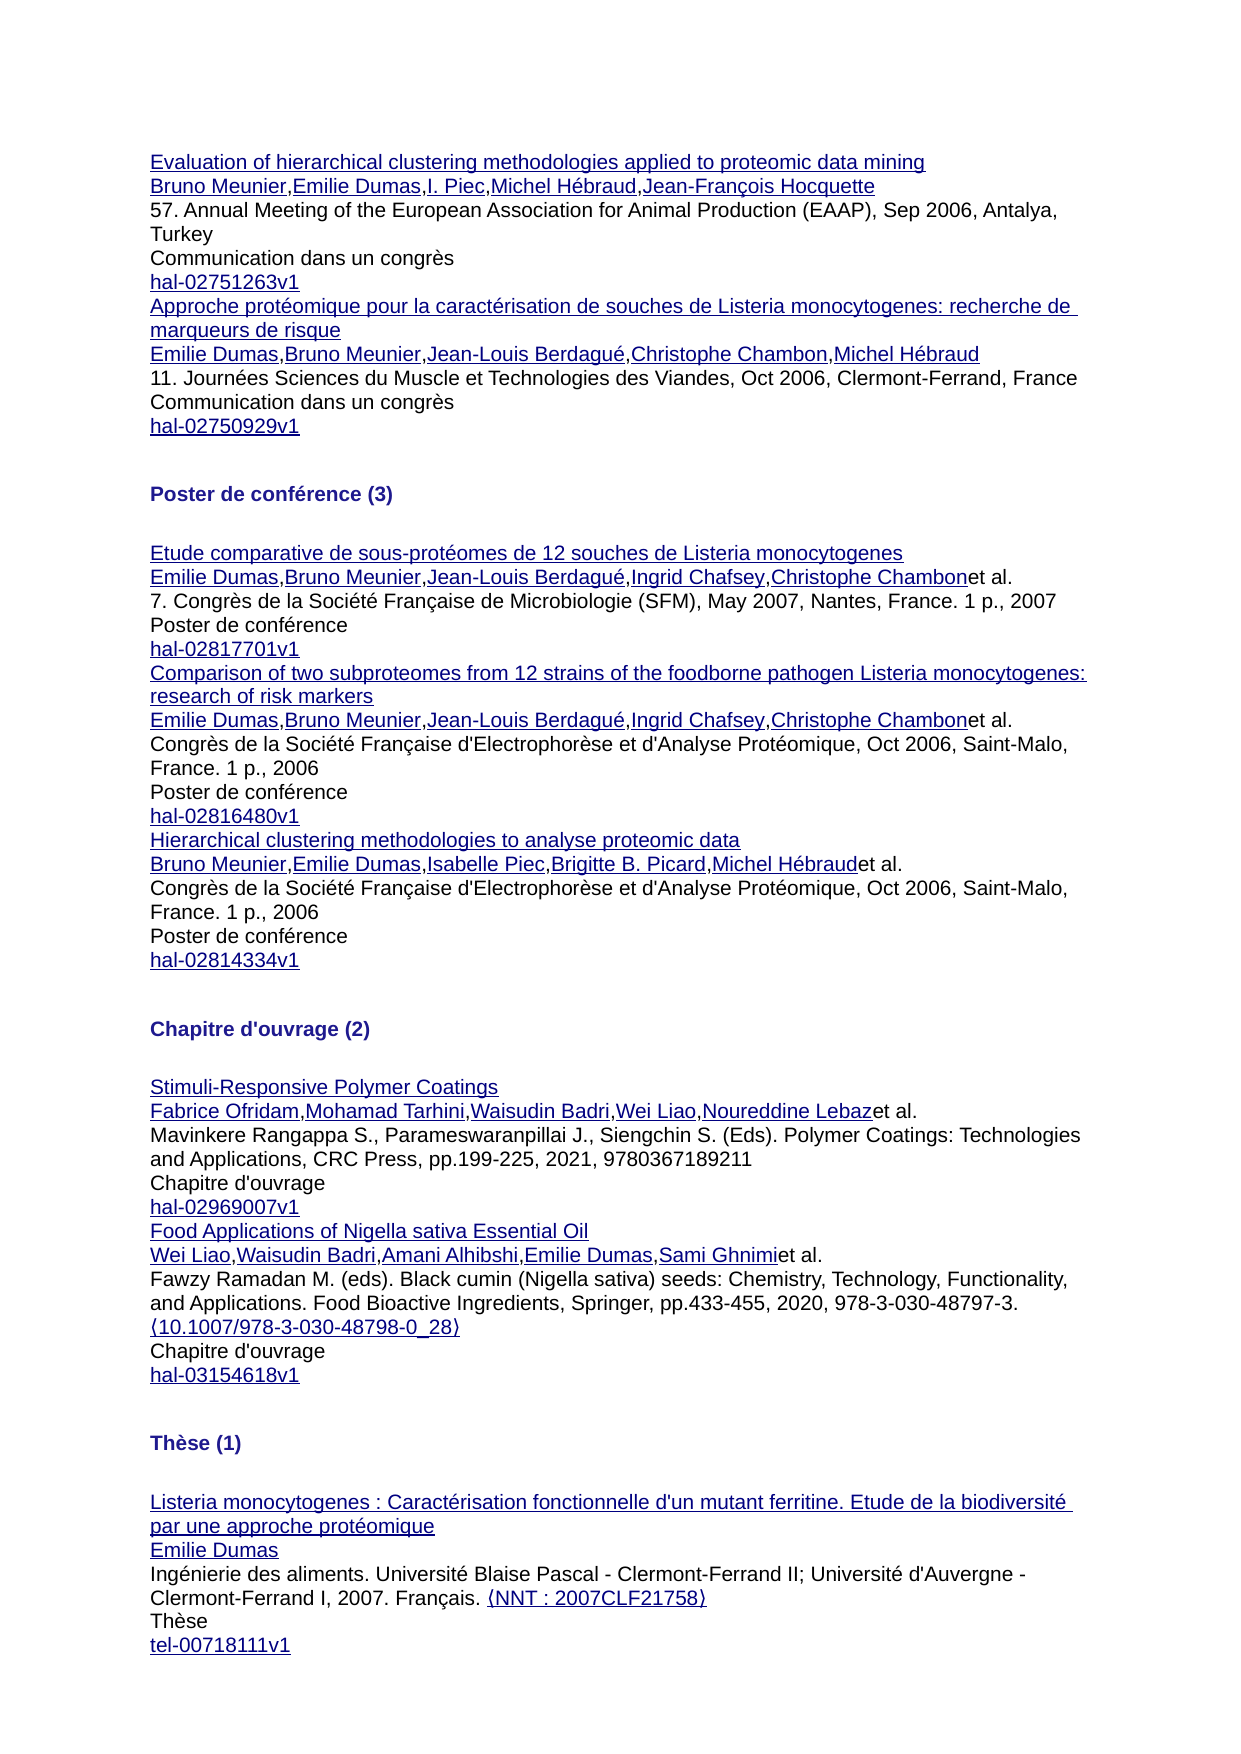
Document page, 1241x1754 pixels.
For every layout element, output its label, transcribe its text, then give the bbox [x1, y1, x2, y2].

subtitle Poster de conférence (3) [150, 482, 1090, 506]
table_header Etude comparative de sous-protéomes de 12 souches de Listeria monocytogenes Emilie Dumas,Bruno Meunier,Jean-Louis Berdagué,Ingrid Chafsey,Christophe Chambonet al. 7. Congrès de la Société Française de Microbiologie (SFM), May 2007, Nantes, France. 1 p., 2007 Poster de conférence hal-02817701v1 [150, 541, 1090, 660]
table_cell Hierarchical clustering methodologies to analyse proteomic data Bruno Meunier,Emilie Dumas,Isabelle Piec,Brigitte B. Picard,Michel Hébraudet al. Congrès de la Société Française d'Electrophorèse et d'Analyse Protéomique, Oct 2006, Saint-Malo, France. 1 p., 2006 Poster de conférence hal-02814334v1 [150, 828, 1090, 972]
subtitle Thèse (1) [150, 1431, 1090, 1455]
table_cell Food Applications of Nigella sativa Essential Oil Wei Liao,Waisudin Badri,Amani Alhibshi,Emilie Dumas,Sami Ghnimiet al. Fawzy Ramadan M. (eds). Black cumin (Nigella sativa) seeds: Chemistry, Technology, Functionality, and Applications. Food Bioactive Ingredients, Springer, pp.433-455, 2020, 978-3-030-48797-3. ⟨10.1007/978-3-030-48798-0_28⟩ Chapitre d'ouvrage hal-03154618v1 [150, 1219, 1090, 1386]
table_header Stimuli-Responsive Polymer Coatings Fabrice Ofridam,Mohamad Tarhini,Waisudin Badri,Wei Liao,Noureddine Lebazet al. Mavinkere Rangappa S., Parameswaranpillai J., Siengchin S. (Eds). Polymer Coatings: Technologies and Applications, CRC Press, pp.199-225, 2021, 9780367189211 Chapitre d'ouvrage hal-02969007v1 [150, 1075, 1090, 1219]
table_header Listeria monocytogenes : Caractérisation fonctionnelle d'un mutant ferritine. Etude de la biodiversité par une approche protéomique Emilie Dumas Ingénierie des aliments. Université Blaise Pascal - Clermont-Ferrand II; Université d'Auvergne - Clermont-Ferrand I, 2007. Français. ⟨NNT : 2007CLF21758⟩ Thèse tel-00718111v1 [150, 1490, 1090, 1657]
table_cell Comparison of two subproteomes from 12 strains of the foodborne pathogen Listeria monocytogenes: research of risk markers Emilie Dumas,Bruno Meunier,Jean-Louis Berdagué,Ingrid Chafsey,Christophe Chambonet al. Congrès de la Société Française d'Electrophorèse et d'Analyse Protéomique, Oct 2006, Saint-Malo, France. 1 p., 2006 Poster de conférence hal-02816480v1 [150, 660, 1090, 828]
subtitle Chapitre d'ouvrage (2) [150, 1017, 1090, 1041]
table_cell Evaluation of hierarchical clustering methodologies applied to proteomic data mining Bruno Meunier,Emilie Dumas,I. Piec,Michel Hébraud,Jean-François Hocquette 57. Annual Meeting of the European Association for Animal Production (EAAP), Sep 2006, Antalya, Turkey Communication dans un congrès hal-02751263v1 [150, 150, 1090, 294]
table_cell Approche protéomique pour la caractérisation de souches de Listeria monocytogenes: recherche de marqueurs de risque Emilie Dumas,Bruno Meunier,Jean-Louis Berdagué,Christophe Chambon,Michel Hébraud 11. Journées Sciences du Muscle et Technologies des Viandes, Oct 2006, Clermont-Ferrand, France Communication dans un congrès hal-02750929v1 [150, 294, 1090, 437]
